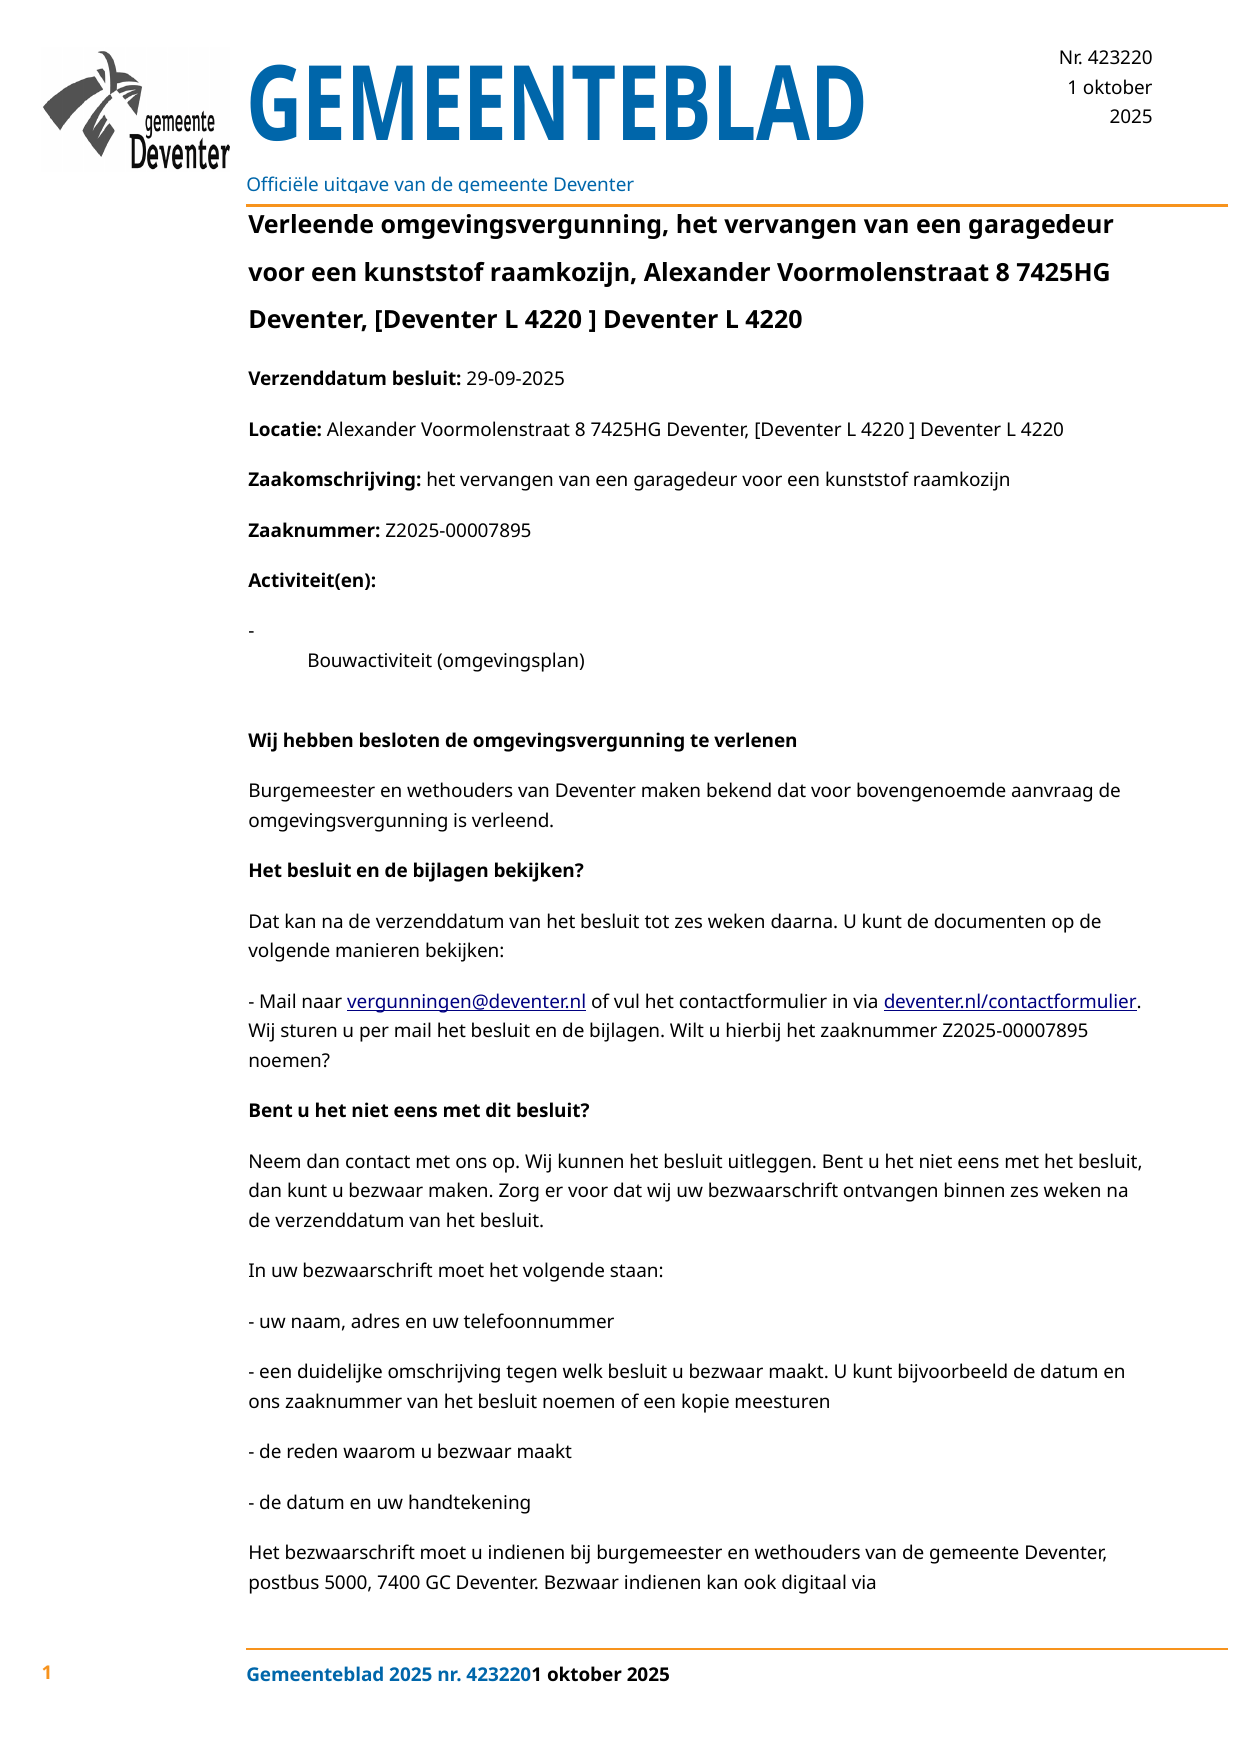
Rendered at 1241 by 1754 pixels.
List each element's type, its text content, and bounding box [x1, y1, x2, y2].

text Het bezwaarschrift moet u indienen bij burgemeester en wethouders van de gemeente Deventer, postbus 5000, 7400 GC Deventer. Bezwaar indienen kan ook digitaal via [248, 1539, 1152, 1594]
text Burgemeester en wethouders van Deventer maken bekend dat voor bovengenoemde aanvraag de omgevingsvergunning is verleend. [248, 778, 1152, 833]
list Bouwactiviteit (omgevingsplan) [248, 647, 1152, 673]
text - Mail naar vergunningen@deventer.nl of vul het contactformulier in via deventer.nl/contactformulier. Wij sturen u per mail het besluit en de bijlagen. Wilt u hierbij het zaaknummer Z2025-00007895 noemen? [248, 988, 1152, 1073]
text Dat kan na de verzenddatum van het besluit tot zes weken daarna. U kunt de documenten op de volgende manieren bekijken: [248, 908, 1152, 963]
text Activiteit(en): [248, 567, 1152, 593]
text Verzenddatum besluit: 29-09-2025 [248, 366, 1152, 391]
text - de datum en uw handtekening [248, 1489, 1152, 1514]
text Locatie: Alexander Voormolenstraat 8 7425HG Deventer, [Deventer L 4220 ] Deventer L 4220 [248, 416, 1152, 442]
text Verleende omgevingsvergunning, het vervangen van een garagedeur voor een kunststof raamkozijn, Alexander Voormolenstraat 8 7425HG Deventer, [Deventer L 4220 ] Deventer L 4220 [248, 207, 1152, 336]
text Zaaknummer: Z2025-00007895 [248, 517, 1152, 542]
text - de reden waarom u bezwaar maakt [248, 1438, 1152, 1464]
text Het besluit en de bijlagen bekijken? [248, 858, 1152, 883]
text - een duidelijke omschrijving tegen welk besluit u bezwaar maakt. U kunt bijvoorbeeld de datum en ons zaaknummer van het besluit noemen of een kopie meesturen [248, 1358, 1152, 1414]
text In uw bezwaarschrift moet het volgende staan: [248, 1258, 1152, 1283]
picture [41, 47, 231, 172]
text Zaakomschrijving: het vervangen van een garagedeur voor een kunststof raamkozijn [248, 466, 1152, 492]
text Bent u het niet eens met dit besluit? [248, 1098, 1152, 1123]
text Wij hebben besloten de omgevingsvergunning te verlenen [248, 727, 1152, 753]
text Neem dan contact met ons op. Wij kunnen het besluit uitleggen. Bent u het niet eens met het besluit, dan kunt u bezwaar maken. Zorg er voor dat wij uw bezwaarschrift ontvangen binnen zes weken na de verzenddatum van het besluit. [248, 1148, 1152, 1233]
text - uw naam, adres en uw telefoonnummer [248, 1308, 1152, 1334]
